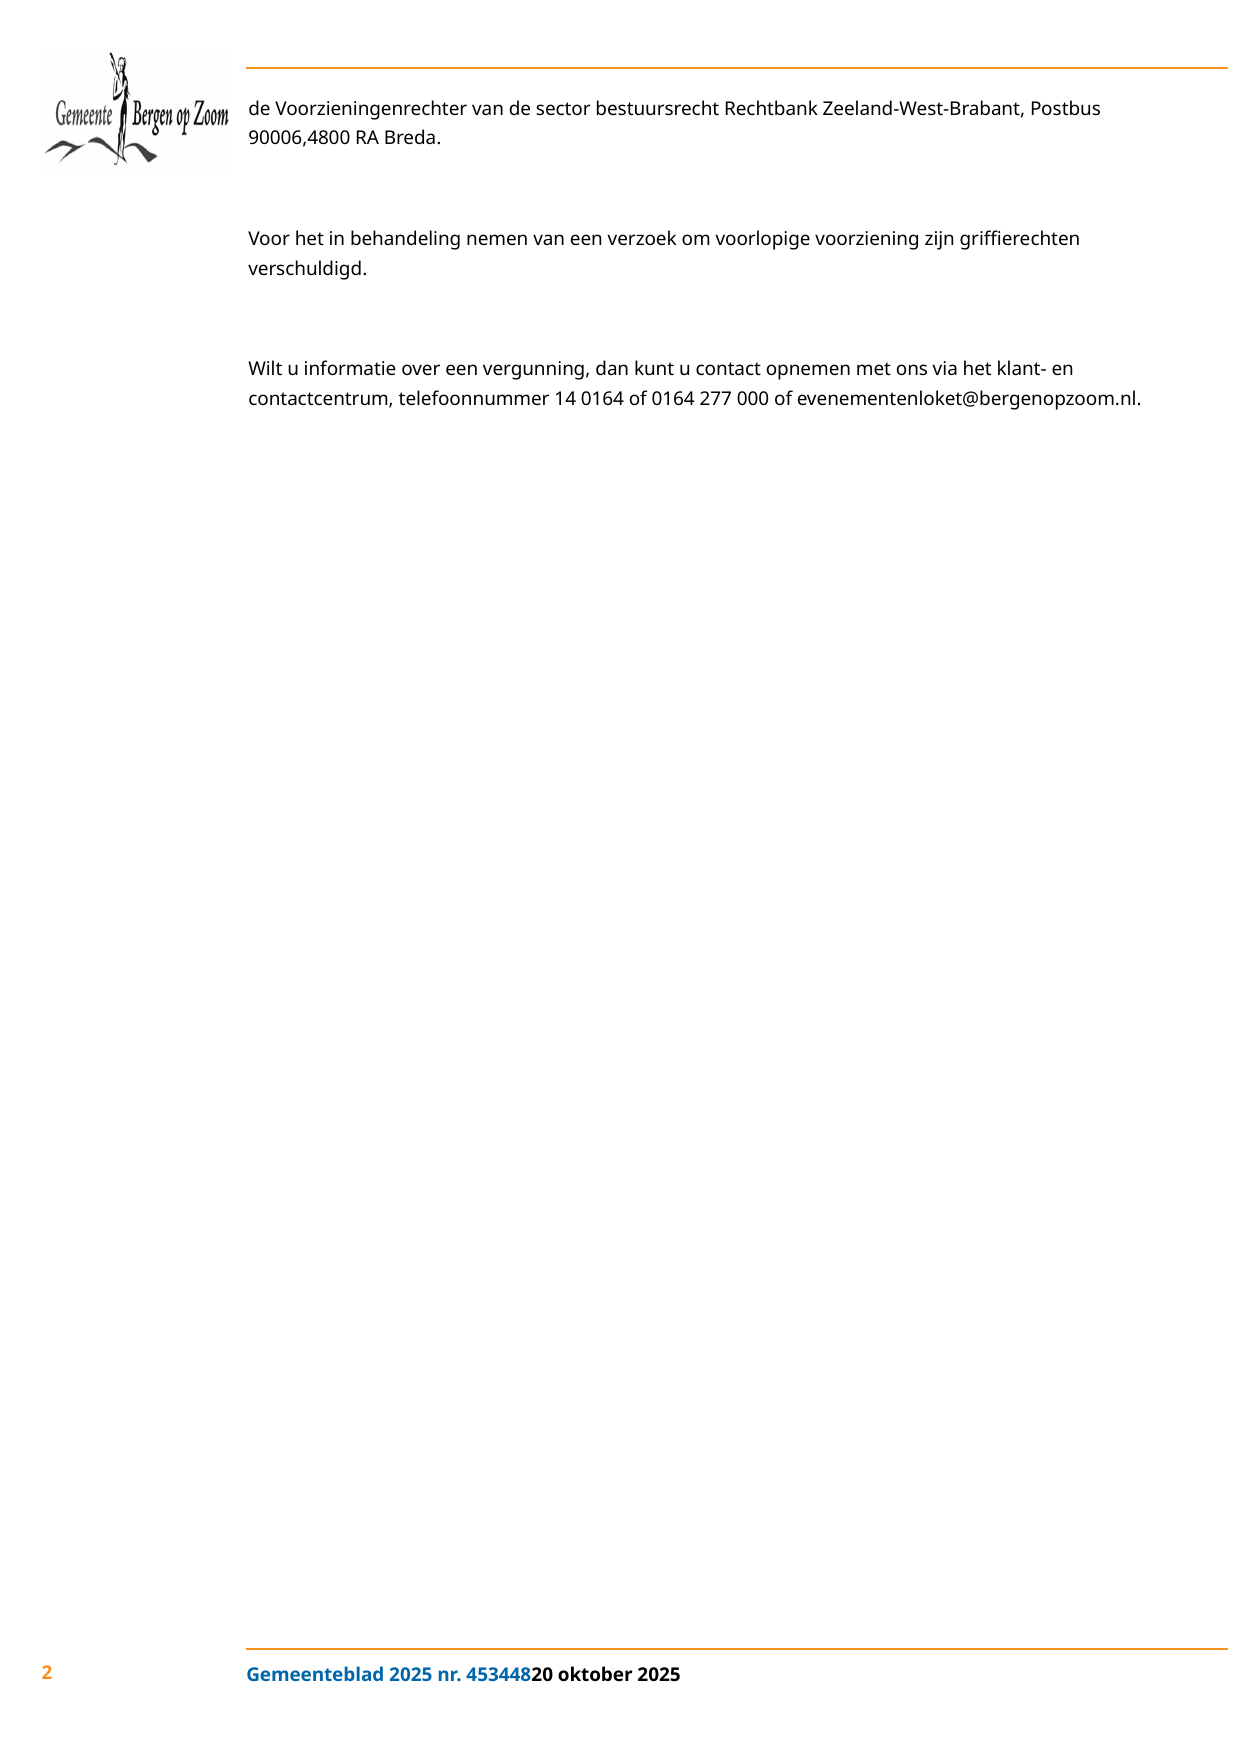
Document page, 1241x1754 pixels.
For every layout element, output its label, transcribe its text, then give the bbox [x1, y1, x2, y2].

picture [41, 47, 231, 172]
text Wilt u informatie over een vergunning, dan kunt u contact opnemen met ons via het klant- en contactcentrum, telefoonnummer 14 0164 of 0164 277 000 of evenementenloket@bergenopzoom.nl. [248, 356, 1152, 411]
text Voor het in behandeling nemen van een verzoek om voorlopige voorziening zijn griffierechten verschuldigd. [248, 225, 1152, 281]
text de Voorzieningenrechter van de sector bestuursrecht Rechtbank Zeeland-West-Brabant, Postbus 90006,4800 RA Breda. [248, 95, 1152, 150]
